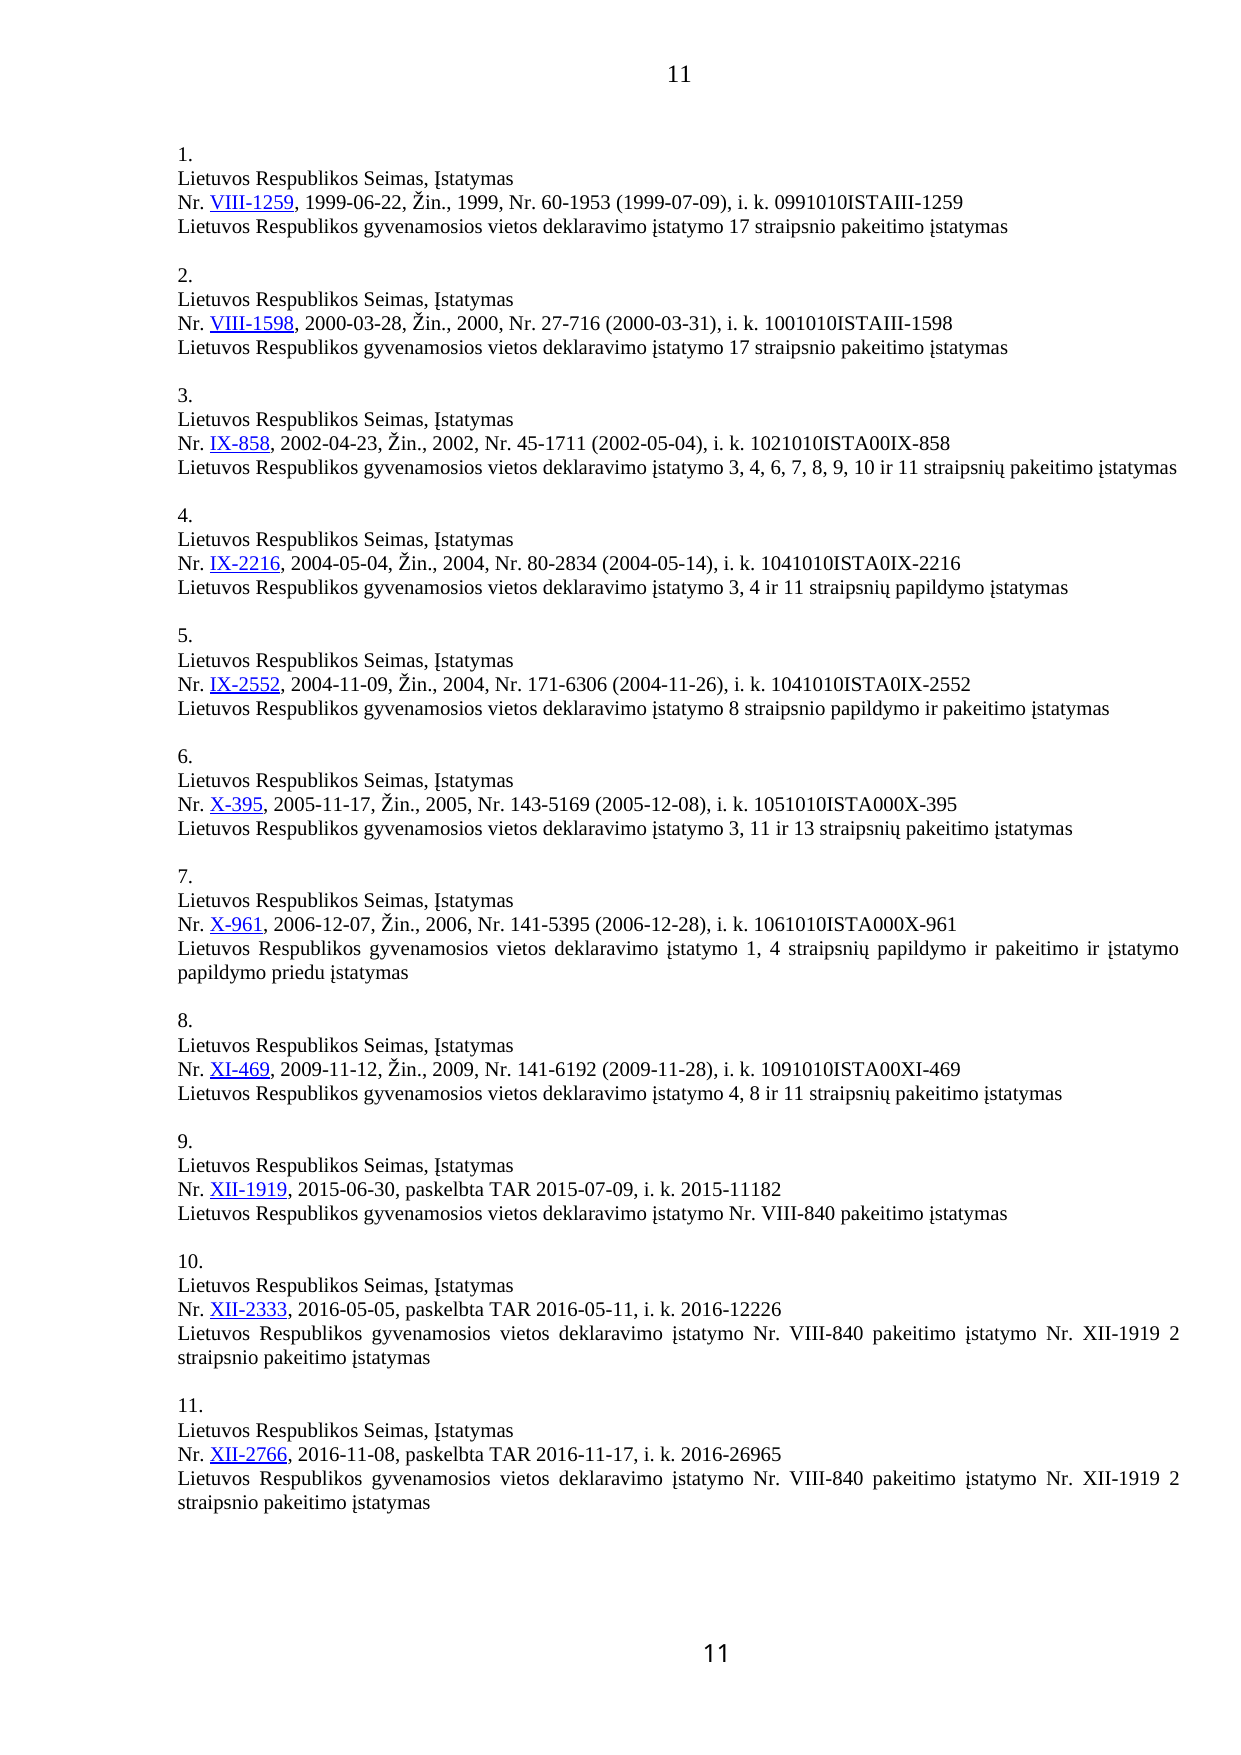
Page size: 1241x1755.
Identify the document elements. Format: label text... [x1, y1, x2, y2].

text Lietuvos Respublikos gyvenamosios vietos deklaravimo įstatymo 3, 11 ir 13 straipsnių pakeitimo įstatymas [177, 816, 1181, 840]
text Lietuvos Respublikos Seimas, Įstatymas [177, 1417, 1181, 1442]
text 1. [177, 142, 1181, 166]
text 3. [177, 383, 1181, 407]
text 5. [177, 623, 1181, 647]
text Lietuvos Respublikos Seimas, Įstatymas [177, 287, 1181, 311]
text 10. [177, 1249, 1181, 1273]
text Lietuvos Respublikos Seimas, Įstatymas [177, 1153, 1181, 1177]
text Lietuvos Respublikos Seimas, Įstatymas [177, 166, 1181, 190]
text Nr. X-395, 2005-11-17, Žin., 2005, Nr. 143-5169 (2005-12-08), i. k. 1051010ISTA000X-395 [177, 792, 1181, 816]
text Lietuvos Respublikos gyvenamosios vietos deklaravimo įstatymo Nr. VIII-840 pakeitimo įstatymo Nr. XII-1919 2 straipsnio pakeitimo įstatymas [177, 1466, 1181, 1514]
text Lietuvos Respublikos gyvenamosios vietos deklaravimo įstatymo 3, 4, 6, 7, 8, 9, 10 ir 11 straipsnių pakeitimo įstatymas [177, 455, 1181, 479]
text Nr. IX-2216, 2004-05-04, Žin., 2004, Nr. 80-2834 (2004-05-14), i. k. 1041010ISTA0IX-2216 [177, 551, 1181, 575]
text 11. [177, 1393, 1181, 1417]
text Lietuvos Respublikos gyvenamosios vietos deklaravimo įstatymo 17 straipsnio pakeitimo įstatymas [177, 335, 1181, 359]
text Lietuvos Respublikos gyvenamosios vietos deklaravimo įstatymo 3, 4 ir 11 straipsnių papildymo įstatymas [177, 575, 1181, 599]
text Nr. XI-469, 2009-11-12, Žin., 2009, Nr. 141-6192 (2009-11-28), i. k. 1091010ISTA00XI-469 [177, 1057, 1181, 1081]
text Lietuvos Respublikos gyvenamosios vietos deklaravimo įstatymo 1, 4 straipsnių papildymo ir pakeitimo ir įstatymo papildymo priedu įstatymas [177, 936, 1181, 984]
text Nr. VIII-1598, 2000-03-28, Žin., 2000, Nr. 27-716 (2000-03-31), i. k. 1001010ISTAIII-1598 [177, 311, 1181, 335]
text Lietuvos Respublikos gyvenamosios vietos deklaravimo įstatymo Nr. VIII-840 pakeitimo įstatymo Nr. XII-1919 2 straipsnio pakeitimo įstatymas [177, 1321, 1181, 1369]
text Nr. XII-2766, 2016-11-08, paskelbta TAR 2016-11-17, i. k. 2016-26965 [177, 1442, 1181, 1466]
text Lietuvos Respublikos gyvenamosios vietos deklaravimo įstatymo 17 straipsnio pakeitimo įstatymas [177, 214, 1181, 238]
text Lietuvos Respublikos gyvenamosios vietos deklaravimo įstatymo Nr. VIII-840 pakeitimo įstatymas [177, 1201, 1181, 1225]
text Lietuvos Respublikos Seimas, Įstatymas [177, 407, 1181, 431]
text Lietuvos Respublikos Seimas, Įstatymas [177, 527, 1181, 551]
text Lietuvos Respublikos Seimas, Įstatymas [177, 647, 1181, 672]
text 2. [177, 262, 1181, 287]
text Lietuvos Respublikos Seimas, Įstatymas [177, 768, 1181, 792]
text Lietuvos Respublikos Seimas, Įstatymas [177, 1032, 1181, 1057]
text Nr. IX-858, 2002-04-23, Žin., 2002, Nr. 45-1711 (2002-05-04), i. k. 1021010ISTA00IX-858 [177, 431, 1181, 455]
text Nr. XII-2333, 2016-05-05, paskelbta TAR 2016-05-11, i. k. 2016-12226 [177, 1297, 1181, 1321]
text Lietuvos Respublikos gyvenamosios vietos deklaravimo įstatymo 8 straipsnio papildymo ir pakeitimo įstatymas [177, 696, 1181, 720]
text 9. [177, 1129, 1181, 1153]
text Lietuvos Respublikos gyvenamosios vietos deklaravimo įstatymo 4, 8 ir 11 straipsnių pakeitimo įstatymas [177, 1081, 1181, 1105]
text 4. [177, 503, 1181, 527]
text Nr. X-961, 2006-12-07, Žin., 2006, Nr. 141-5395 (2006-12-28), i. k. 1061010ISTA000X-961 [177, 912, 1181, 936]
text Lietuvos Respublikos Seimas, Įstatymas [177, 1273, 1181, 1297]
text 6. [177, 744, 1181, 768]
text Nr. XII-1919, 2015-06-30, paskelbta TAR 2015-07-09, i. k. 2015-11182 [177, 1177, 1181, 1201]
text Lietuvos Respublikos Seimas, Įstatymas [177, 888, 1181, 912]
text Nr. IX-2552, 2004-11-09, Žin., 2004, Nr. 171-6306 (2004-11-26), i. k. 1041010ISTA0IX-2552 [177, 672, 1181, 696]
text 8. [177, 1008, 1181, 1032]
text 7. [177, 864, 1181, 888]
text Nr. VIII-1259, 1999-06-22, Žin., 1999, Nr. 60-1953 (1999-07-09), i. k. 0991010ISTAIII-1259 [177, 190, 1181, 214]
